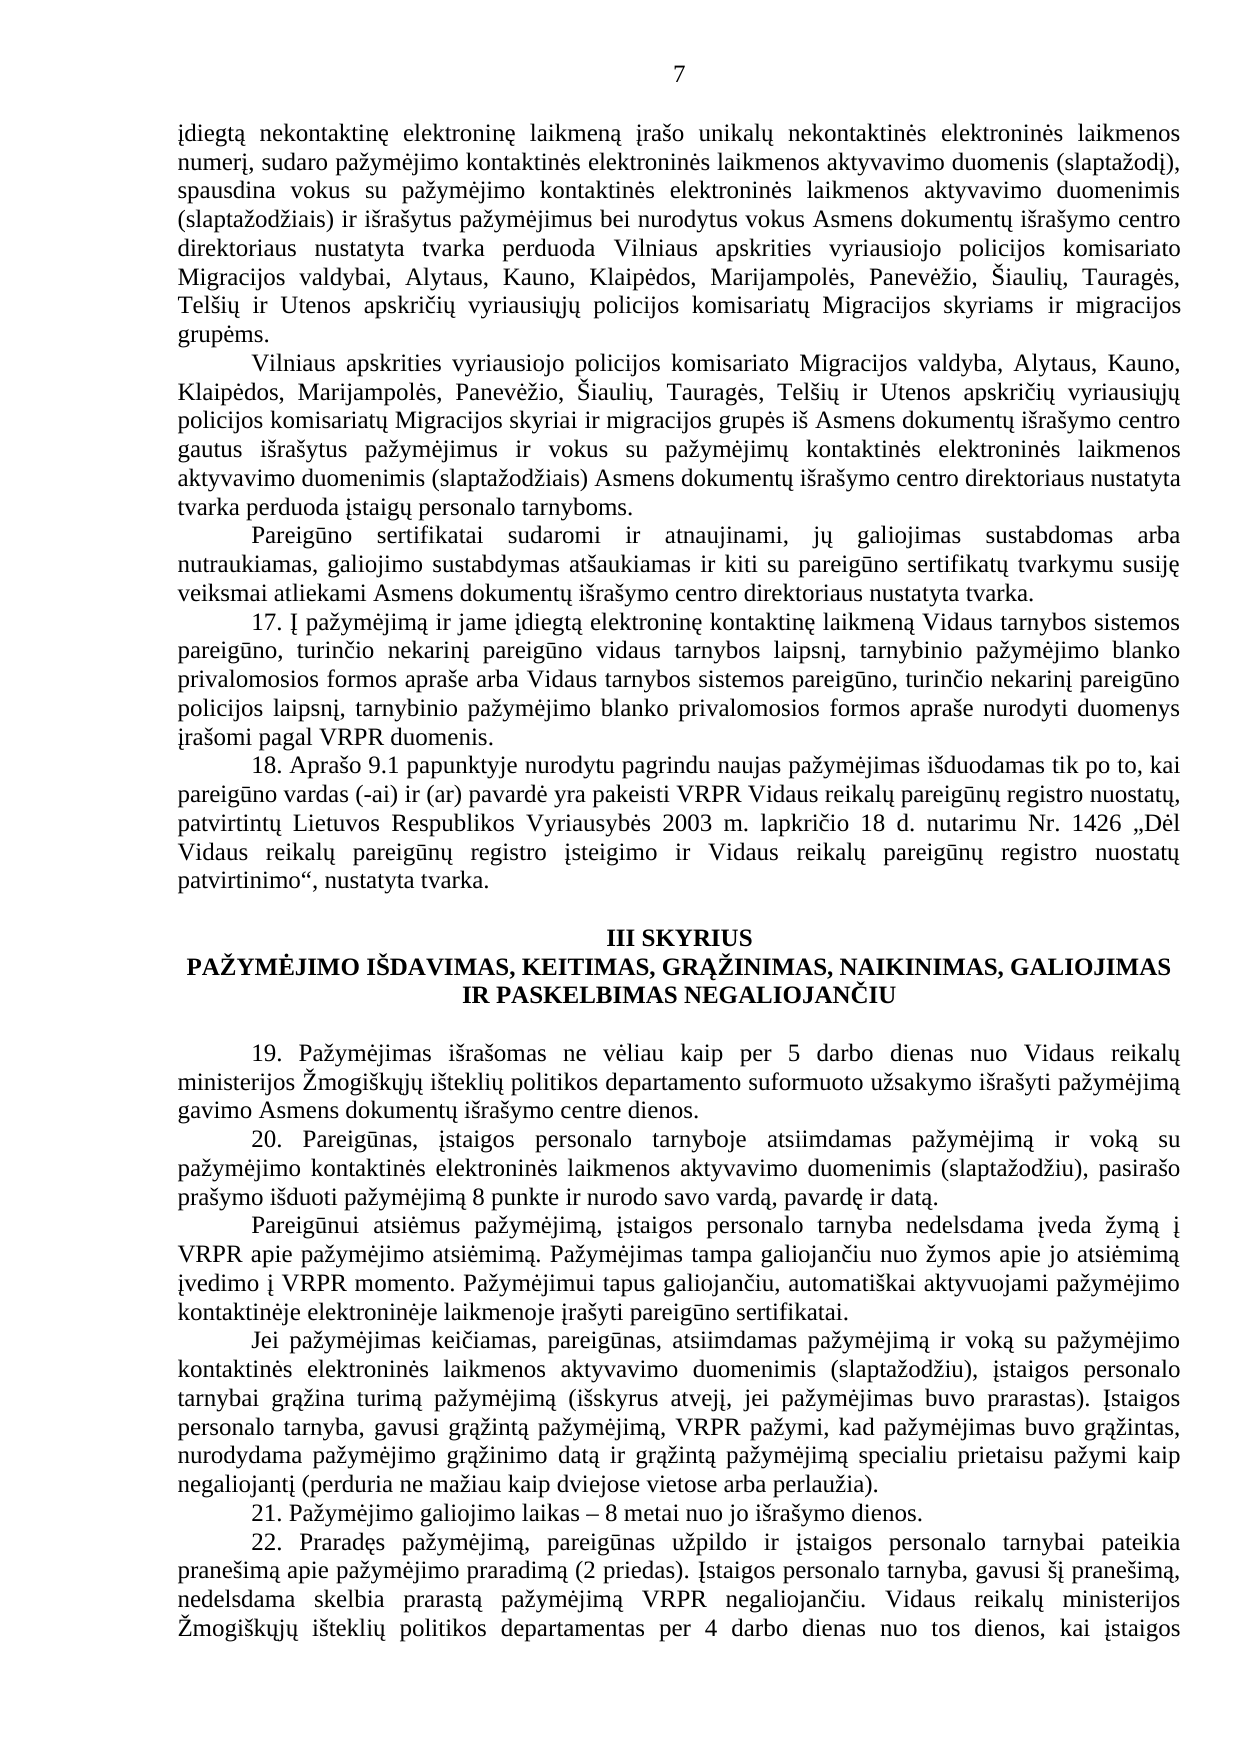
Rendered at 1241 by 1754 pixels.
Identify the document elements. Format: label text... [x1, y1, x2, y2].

text 18. Aprašo 9.1 papunktyje nurodytu pagrindu naujas pažymėjimas išduodamas tik po to, kai pareigūno vardas (-ai) ir (ar) pavardė yra pakeisti VRPR Vidaus reikalų pareigūnų registro nuostatų, patvirtintų Lietuvos Respublikos Vyriausybės 2003 m. lapkričio 18 d. nutarimu Nr. 1426 „Dėl Vidaus reikalų pareigūnų registro įsteigimo ir Vidaus reikalų pareigūnų registro nuostatų patvirtinimo“, nustatyta tvarka. [177, 751, 1181, 894]
text Pareigūno sertifikatai sudaromi ir atnaujinami, jų galiojimas sustabdomas arba nutraukiamas, galiojimo sustabdymas atšaukiamas ir kiti su pareigūno sertifikatų tvarkymu susiję veiksmai atliekami Asmens dokumentų išrašymo centro direktoriaus nustatyta tvarka. [177, 521, 1181, 607]
text Jei pažymėjimas keičiamas, pareigūnas, atsiimdamas pažymėjimą ir voką su pažymėjimo kontaktinės elektroninės laikmenos aktyvavimo duomenimis (slaptažodžiu), įstaigos personalo tarnybai grąžina turimą pažymėjimą (išskyrus atvejį, jei pažymėjimas buvo prarastas). Įstaigos personalo tarnyba, gavusi grąžintą pažymėjimą, VRPR pažymi, kad pažymėjimas buvo grąžintas, nurodydama pažymėjimo grąžinimo datą ir grąžintą pažymėjimą specialiu prietaisu pažymi kaip negaliojantį (perduria ne mažiau kaip dviejose vietose arba perlaužia). [177, 1326, 1181, 1498]
text III SKYRIUS [177, 923, 1181, 952]
text 21. Pažymėjimo galiojimo laikas – 8 metai nuo jo išrašymo dienos. [177, 1498, 1181, 1527]
text 19. Pažymėjimas išrašomas ne vėliau kaip per 5 darbo dienas nuo Vidaus reikalų ministerijos Žmogiškųjų išteklių politikos departamento suformuoto užsakymo išrašyti pažymėjimą gavimo Asmens dokumentų išrašymo centre dienos. [177, 1038, 1181, 1124]
text 22. Praradęs pažymėjimą, pareigūnas užpildo ir įstaigos personalo tarnybai pateikia pranešimą apie pažymėjimo praradimą (2 priedas). Įstaigos personalo tarnyba, gavusi šį pranešimą, nedelsdama skelbia prarastą pažymėjimą VRPR negaliojančiu. Vidaus reikalų ministerijos Žmogiškųjų išteklių politikos departamentas per 4 darbo dienas nuo tos dienos, kai įstaigos [177, 1527, 1181, 1642]
text 20. Pareigūnas, įstaigos personalo tarnyboje atsiimdamas pažymėjimą ir voką su pažymėjimo kontaktinės elektroninės laikmenos aktyvavimo duomenimis (slaptažodžiu), pasirašo prašymo išduoti pažymėjimą 8 punkte ir nurodo savo vardą, pavardę ir datą. [177, 1124, 1181, 1211]
text Pareigūnui atsiėmus pažymėjimą, įstaigos personalo tarnyba nedelsdama įveda žymą į VRPR apie pažymėjimo atsiėmimą. Pažymėjimas tampa galiojančiu nuo žymos apie jo atsiėmimą įvedimo į VRPR momento. Pažymėjimui tapus galiojančiu, automatiškai aktyvuojami pažymėjimo kontaktinėje elektroninėje laikmenoje įrašyti pareigūno sertifikatai. [177, 1211, 1181, 1326]
text PAŽYMĖJIMO IŠDAVIMAS, KEITIMAS, GRĄŽINIMAS, NAIKINIMAS, GALIOJIMAS IR PASKELBIMAS NEGALIOJANČIU [177, 952, 1181, 1009]
text 17. Į pažymėjimą ir jame įdiegtą elektroninę kontaktinę laikmeną Vidaus tarnybos sistemos pareigūno, turinčio nekarinį pareigūno vidaus tarnybos laipsnį, tarnybinio pažymėjimo blanko privalomosios formos apraše arba Vidaus tarnybos sistemos pareigūno, turinčio nekarinį pareigūno policijos laipsnį, tarnybinio pažymėjimo blanko privalomosios formos apraše nurodyti duomenys įrašomi pagal VRPR duomenis. [177, 607, 1181, 751]
text įdiegtą nekontaktinę elektroninę laikmeną įrašo unikalų nekontaktinės elektroninės laikmenos numerį, sudaro pažymėjimo kontaktinės elektroninės laikmenos aktyvavimo duomenis (slaptažodį), spausdina vokus su pažymėjimo kontaktinės elektroninės laikmenos aktyvavimo duomenimis (slaptažodžiais) ir išrašytus pažymėjimus bei nurodytus vokus Asmens dokumentų išrašymo centro direktoriaus nustatyta tvarka perduoda Vilniaus apskrities vyriausiojo policijos komisariato Migracijos valdybai, Alytaus, Kauno, Klaipėdos, Marijampolės, Panevėžio, Šiaulių, Tauragės, Telšių ir Utenos apskričių vyriausiųjų policijos komisariatų Migracijos skyriams ir migracijos grupėms. [177, 118, 1181, 348]
text Vilniaus apskrities vyriausiojo policijos komisariato Migracijos valdyba, Alytaus, Kauno, Klaipėdos, Marijampolės, Panevėžio, Šiaulių, Tauragės, Telšių ir Utenos apskričių vyriausiųjų policijos komisariatų Migracijos skyriai ir migracijos grupės iš Asmens dokumentų išrašymo centro gautus išrašytus pažymėjimus ir vokus su pažymėjimų kontaktinės elektroninės laikmenos aktyvavimo duomenimis (slaptažodžiais) Asmens dokumentų išrašymo centro direktoriaus nustatyta tvarka perduoda įstaigų personalo tarnyboms. [177, 348, 1181, 521]
